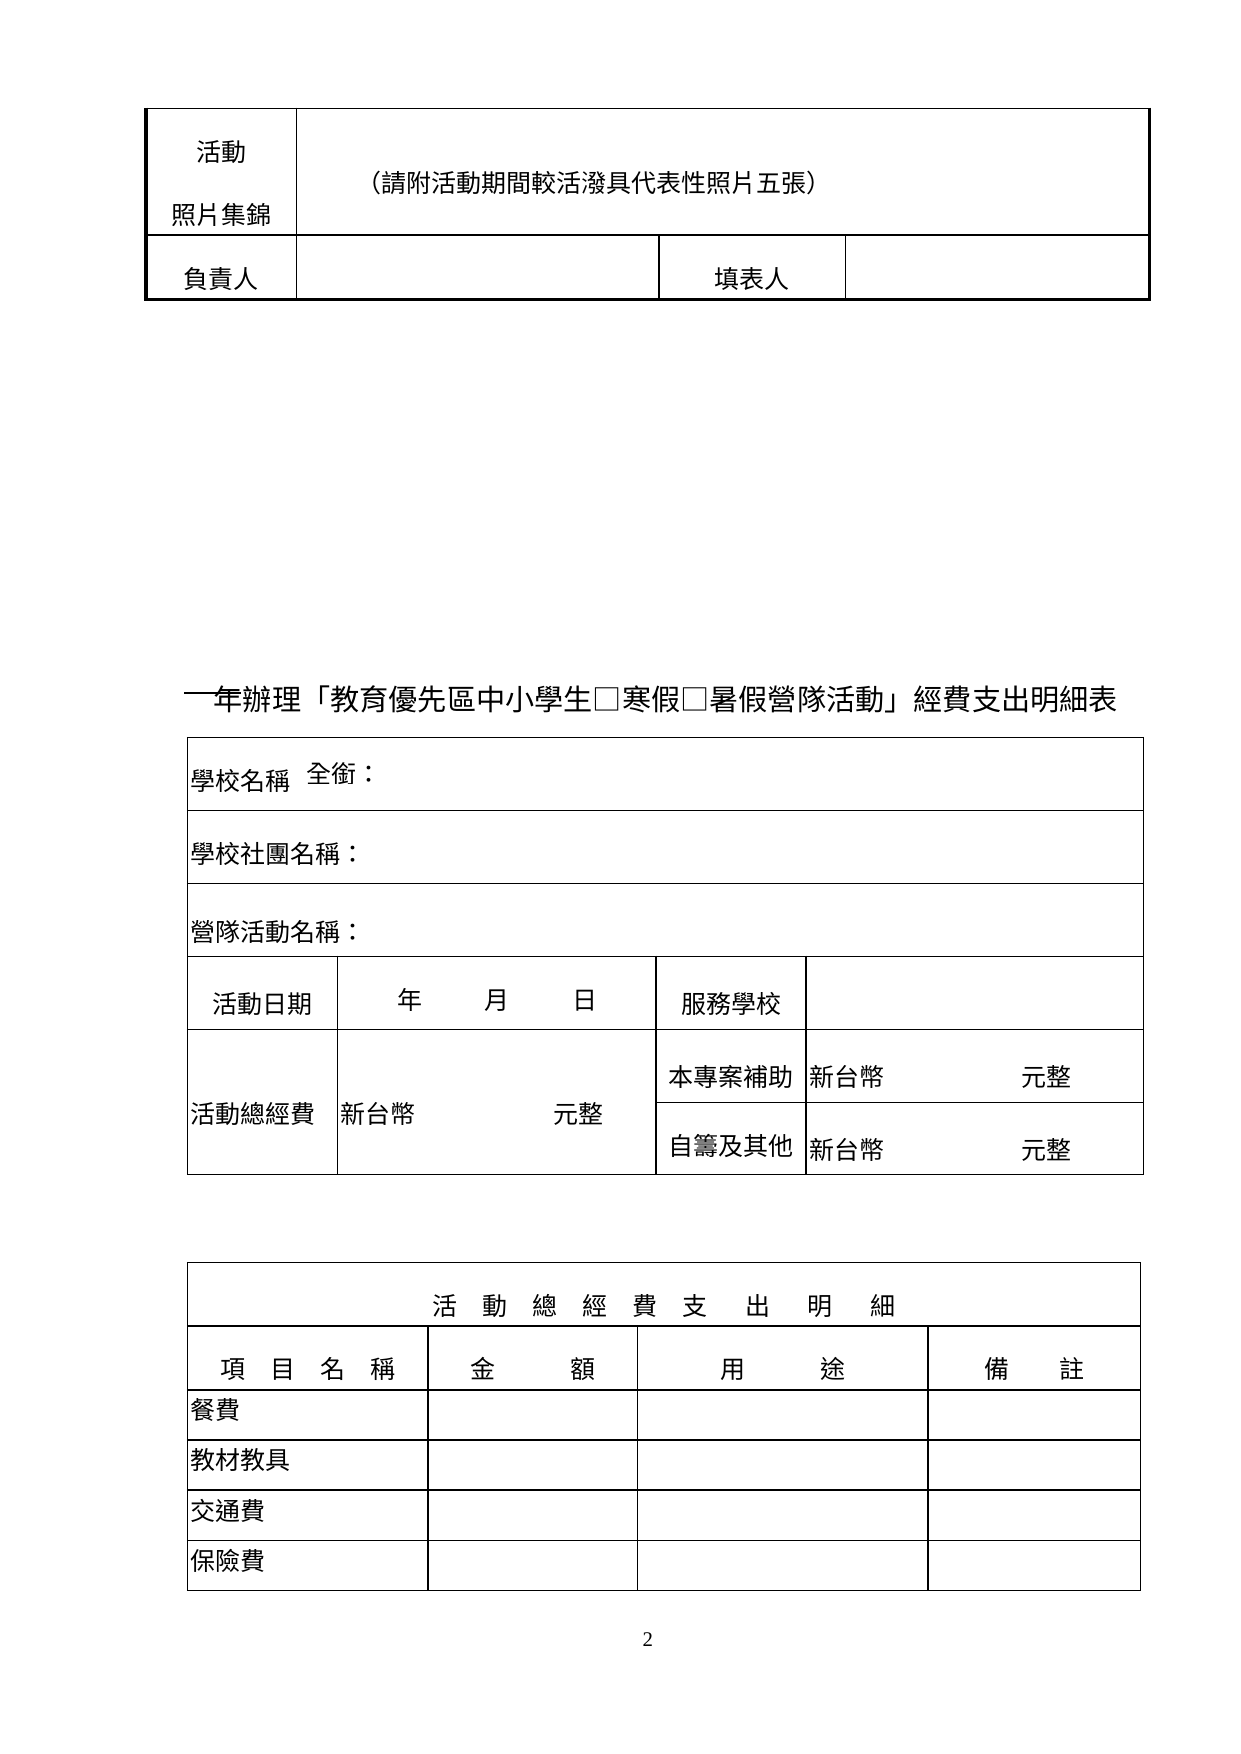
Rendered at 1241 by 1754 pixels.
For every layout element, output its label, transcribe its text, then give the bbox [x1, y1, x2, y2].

table_cell 年 月 日 年 月 日 [338, 957, 655, 1028]
table_cell 學校社團名稱： （民間團體不需填寫） [188, 811, 1143, 883]
table_cell [429, 1441, 637, 1489]
table_cell 負責人 [148, 236, 296, 298]
table_cell 交通費 [188, 1491, 427, 1539]
table_cell 保險費 [188, 1541, 427, 1590]
table_cell 本專案補助 [657, 1030, 805, 1101]
table_cell 用 途 [638, 1327, 927, 1389]
table_cell 填表人 [660, 236, 845, 298]
table_cell [638, 1391, 927, 1439]
table_header 活 動 總 經 費 支 出 明 細 [188, 1263, 1140, 1325]
table_cell 新台幣 元整 [807, 1103, 1143, 1174]
text 年辦理「教育優先區中小學生□寒假□暑假營隊活動」經費支出明細表 [187, 656, 1143, 718]
table_cell 教材教具 [188, 1441, 427, 1489]
table_cell 活動 照片集錦 [148, 109, 296, 234]
table_cell [429, 1541, 637, 1590]
table_cell 自籌及其他單位補助 [657, 1103, 805, 1174]
table_cell 項 目 名 稱 [188, 1327, 427, 1389]
table_cell [929, 1491, 1140, 1539]
table_cell 營隊活動名稱： [188, 884, 1143, 956]
table_cell 餐費 [188, 1391, 427, 1439]
table_cell [929, 1541, 1140, 1590]
table_cell [846, 236, 1148, 298]
table_cell 新台幣 元整 [338, 1030, 655, 1174]
table_cell [638, 1541, 927, 1590]
table_cell [429, 1491, 637, 1539]
table_cell [638, 1441, 927, 1489]
table_cell [807, 957, 1143, 1028]
table_cell 金 額 [429, 1327, 637, 1389]
table_cell [929, 1441, 1140, 1489]
table_cell [297, 236, 658, 298]
table_cell [929, 1391, 1140, 1439]
table_cell [429, 1391, 637, 1439]
table_cell 新台幣 元整 [807, 1030, 1143, 1101]
table_cell [638, 1491, 927, 1539]
table_cell 活動總經費 [188, 1030, 337, 1174]
table_cell 服務學校 [657, 957, 805, 1028]
table_cell （請附活動期間較活潑具代表性照片五張） [297, 109, 1148, 234]
table_header 學校名稱 民間團體 [188, 738, 1143, 810]
table_cell 備 註 [929, 1327, 1140, 1389]
table_cell 活動日期 [188, 957, 337, 1028]
